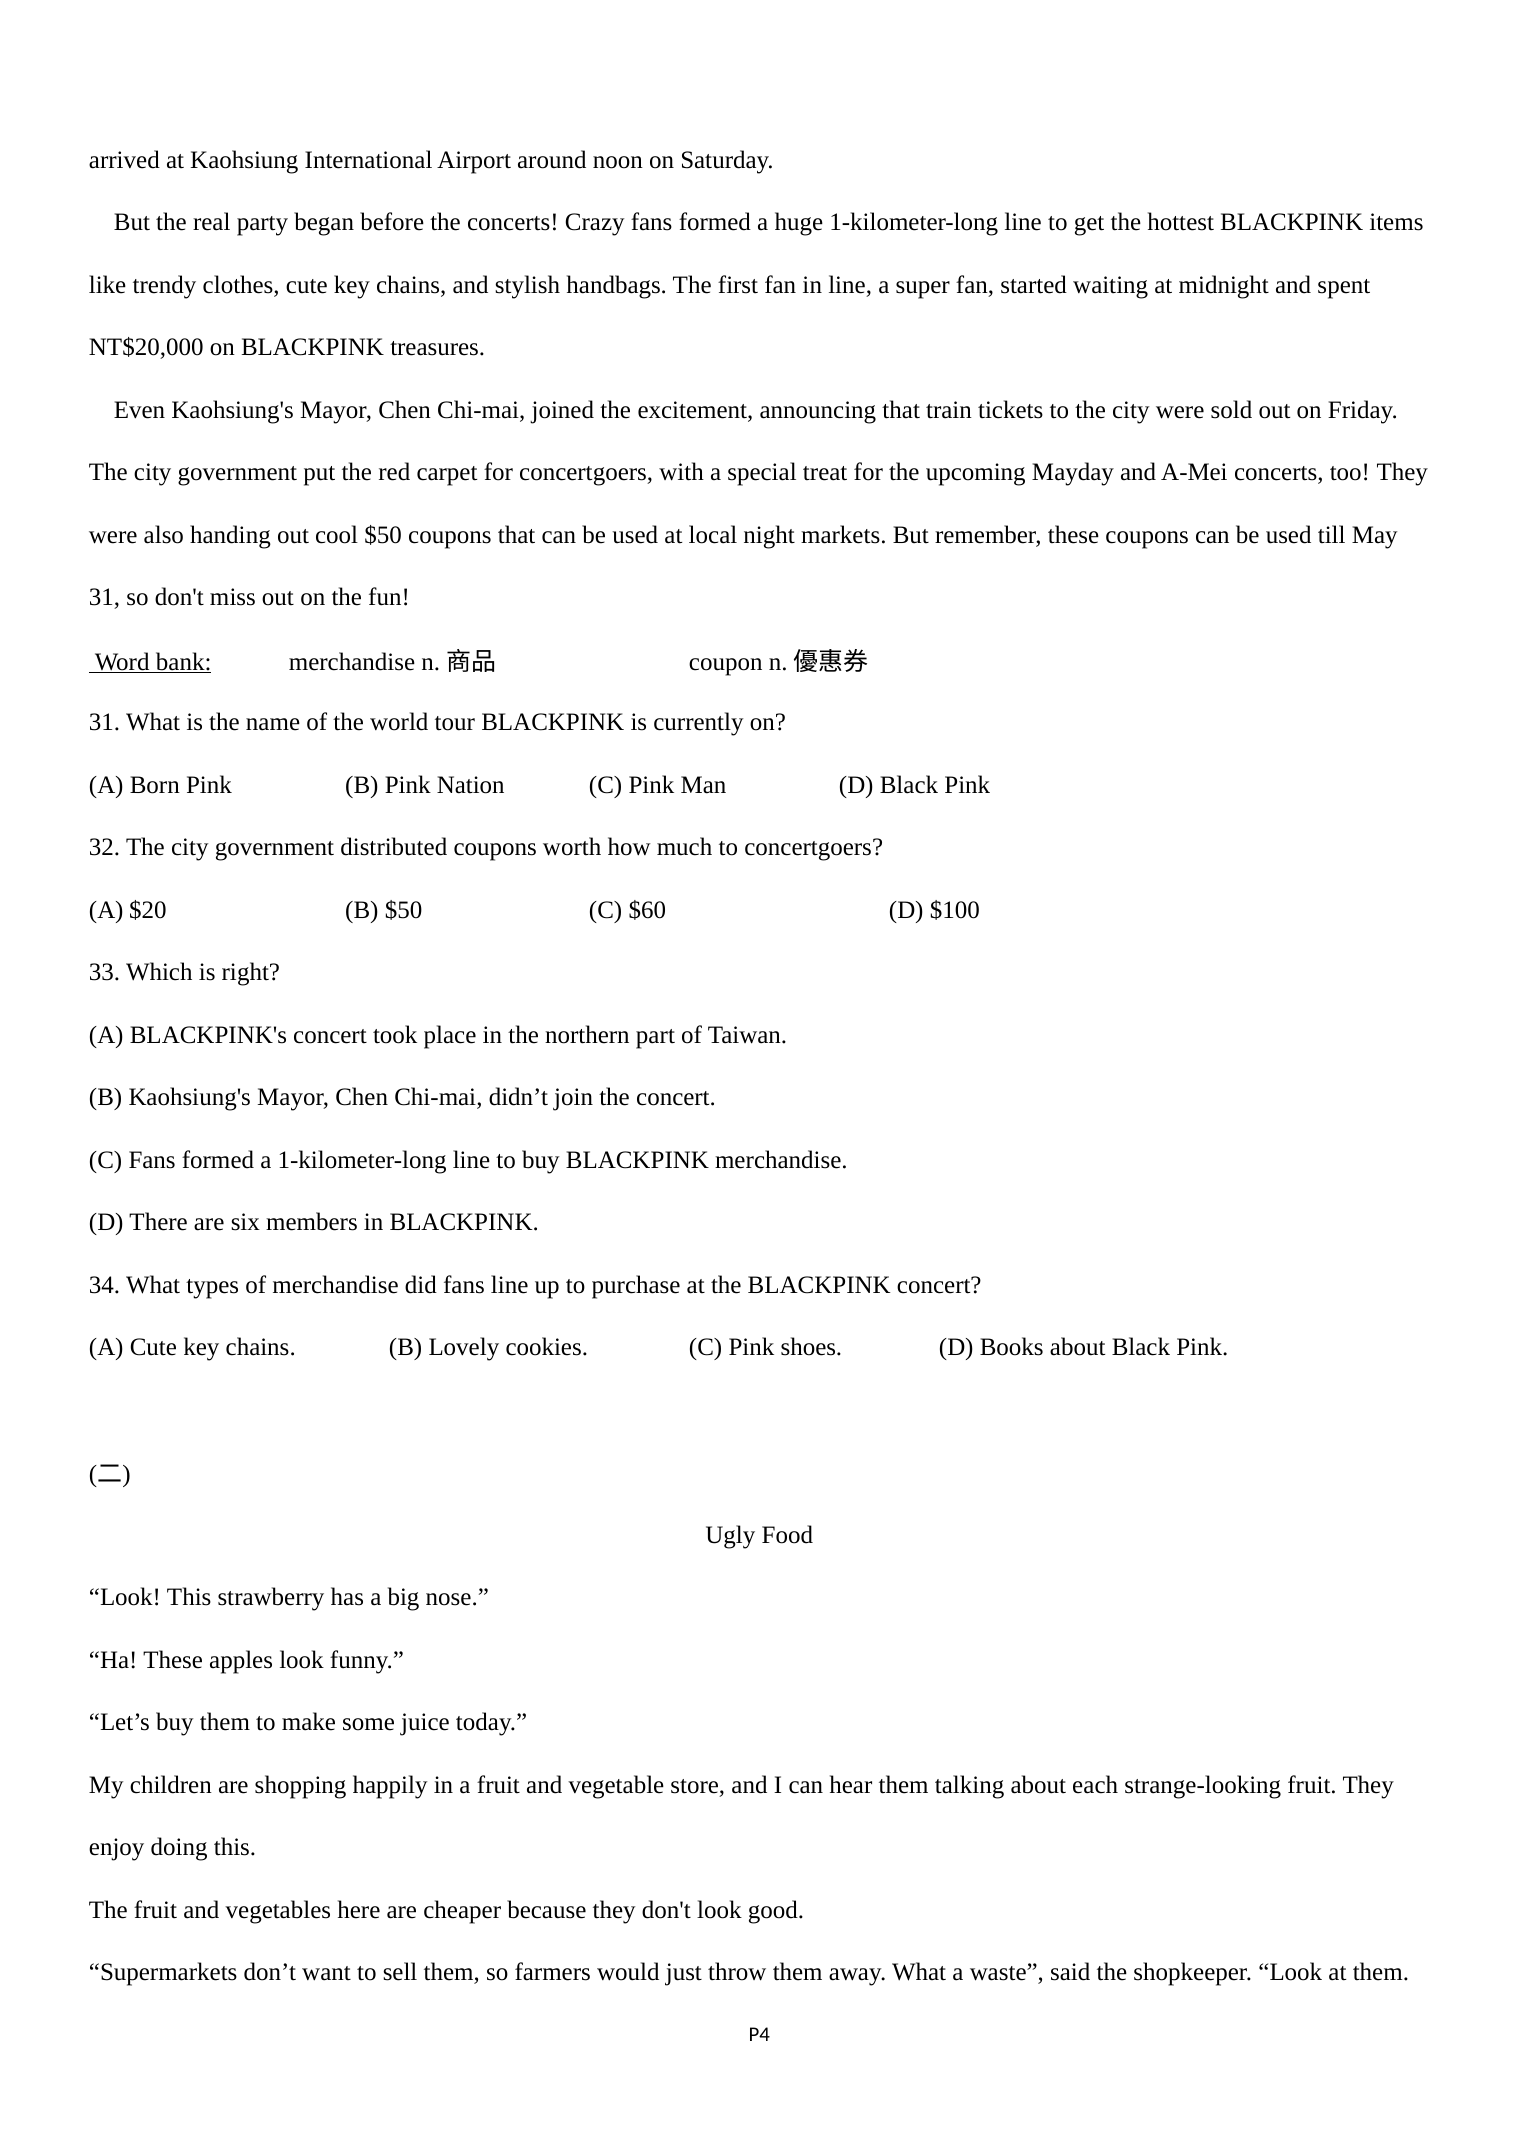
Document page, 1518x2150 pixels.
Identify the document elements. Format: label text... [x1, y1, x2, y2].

text (二) [89, 1430, 1429, 1492]
text Word bank: merchandise n. 商品 coupon n. 優惠券 [89, 617, 1429, 680]
text Ugly Food [89, 1492, 1429, 1555]
text Even Kaohsiung's Mayor, Chen Chi-mai, joined the excitement, announcing that train tickets to the city were sold out on Friday. The city government put the red carpet for concertgoers, with a special treat for the upcoming Mayday and A-Mei concerts, too! They were also handing out cool $50 coupons that can be used at local night markets. But remember, these coupons can be used till May 31, so don't miss out on the fun! [89, 367, 1429, 617]
text 34. What types of merchandise did fans line up to purchase at the BLACKPINK concert? [89, 1242, 1429, 1305]
text (C) Fans formed a 1-kilometer-long line to buy BLACKPINK merchandise. [89, 1117, 1429, 1180]
text “Let’s buy them to make some juice today.” [89, 1680, 1429, 1742]
text But the real party began before the concerts! Crazy fans formed a huge 1-kilometer-long line to get the hottest BLACKPINK items like trendy clothes, cute key chains, and stylish handbags. The first fan in line, a super fan, started waiting at midnight and spent NT$20,000 on BLACKPINK treasures. [89, 180, 1429, 367]
text 32. The city government distributed coupons worth how much to concertgoers? [89, 805, 1429, 867]
text My children are shopping happily in a fruit and vegetable store, and I can hear them talking about each strange-looking fruit. They enjoy doing this. [89, 1742, 1429, 1867]
text 31. What is the name of the world tour BLACKPINK is currently on? [89, 680, 1429, 742]
text (D) There are six members in BLACKPINK. [89, 1180, 1429, 1242]
text 33. Which is right? [89, 930, 1429, 992]
text (B) Kaohsiung's Mayor, Chen Chi-mai, didn’t join the concert. [89, 1055, 1429, 1117]
text (A) Cute key chains. (B) Lovely cookies. (C) Pink shoes. (D) Books about Black Pink. [89, 1305, 1429, 1367]
text arrived at Kaohsiung International Airport around noon on Saturday. [89, 117, 1429, 180]
text “Look! This strawberry has a big nose.” [89, 1555, 1429, 1617]
text (A) Born Pink (B) Pink Nation (C) Pink Man (D) Black Pink [89, 742, 1429, 805]
text (A) BLACKPINK's concert took place in the northern part of Taiwan. [89, 992, 1429, 1055]
text “Ha! These apples look funny.” [89, 1617, 1429, 1680]
text (A) $20 (B) $50 (C) $60 (D) $100 [89, 867, 1429, 930]
text “Supermarkets don’t want to sell them, so farmers would just throw them away. What a waste”, said the shopkeeper. “Look at them. [89, 1930, 1429, 1992]
text The fruit and vegetables here are cheaper because they don't look good. [89, 1867, 1429, 1930]
